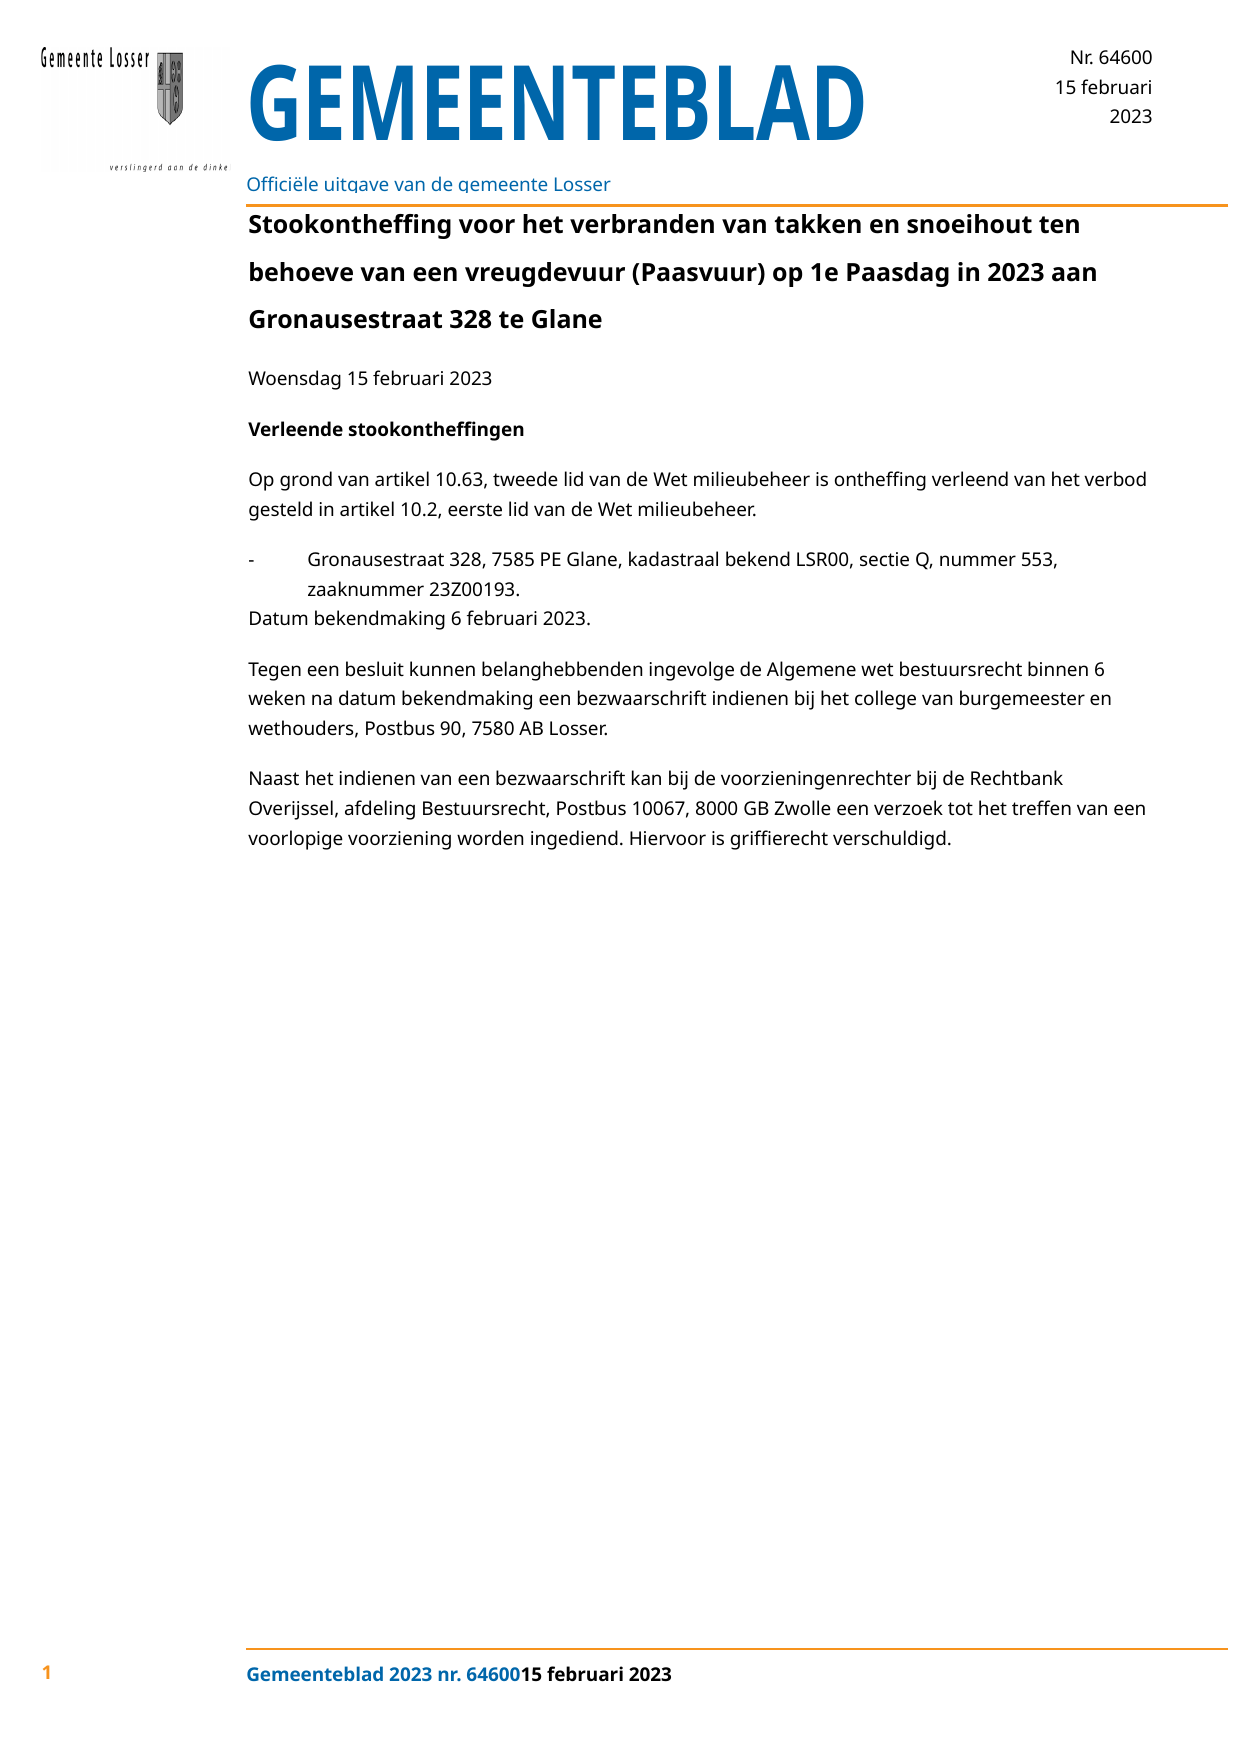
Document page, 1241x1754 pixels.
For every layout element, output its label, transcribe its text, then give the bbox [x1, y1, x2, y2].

text Woensdag 15 februari 2023 [248, 366, 1152, 391]
picture [41, 47, 231, 172]
list Gronausestraat 328, 7585 PE Glane, kadastraal bekend LSR00, sectie Q, nummer 553, zaaknummer 23Z00193. [248, 546, 1152, 602]
text Naast het indienen van een bezwaarschrift kan bij de voorzieningenrechter bij de Rechtbank Overijssel, afdeling Bestuursrecht, Postbus 10067, 8000 GB Zwolle een verzoek tot het treffen van een voorlopige voorziening worden ingediend. Hiervoor is griffierecht verschuldigd. [248, 766, 1152, 850]
text Op grond van artikel 10.63, tweede lid van de Wet milieubeheer is ontheffing verleend van het verbod gesteld in artikel 10.2, eerste lid van de Wet milieubeheer. [248, 466, 1152, 522]
text Datum bekendmaking 6 februari 2023. [248, 606, 1152, 631]
text Tegen een besluit kunnen belanghebbenden ingevolge de Algemene wet bestuursrecht binnen 6 weken na datum bekendmaking een bezwaarschrift indienen bij het college van burgemeester en wethouders, Postbus 90, 7580 AB Losser. [248, 656, 1152, 741]
text Stookontheffing voor het verbranden van takken en snoeihout ten behoeve van een vreugdevuur (Paasvuur) op 1e Paasdag in 2023 aan Gronausestraat 328 te Glane [248, 207, 1152, 336]
text Verleende stookontheffingen [248, 416, 1152, 442]
